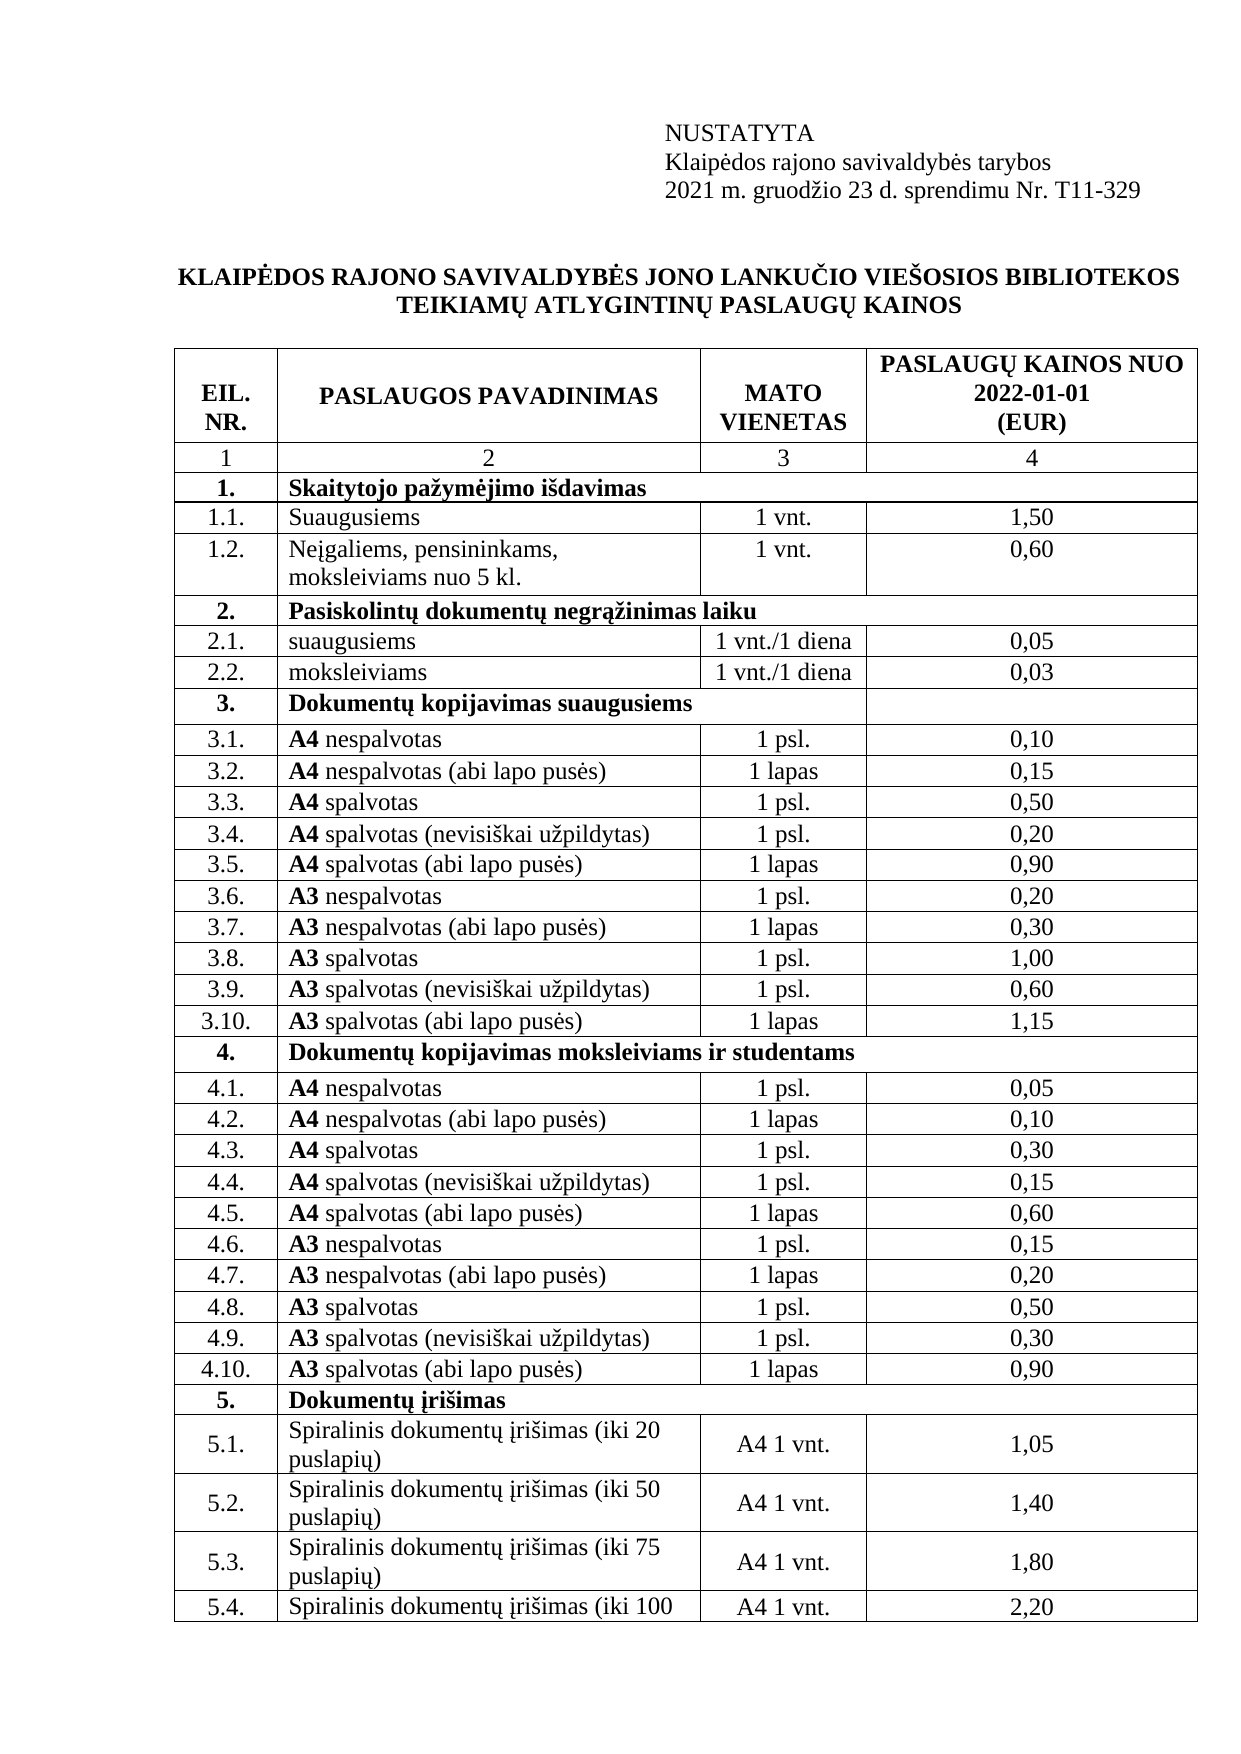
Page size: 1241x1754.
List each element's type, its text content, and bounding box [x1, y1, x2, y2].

table_cell 3.7. [175, 912, 277, 942]
table_cell 0,90 [867, 1354, 1197, 1384]
table_cell 1 vnt./1 diena [701, 657, 866, 687]
table_cell A4 spalvotas (abi lapo pusės) [278, 850, 700, 880]
table_cell 1,15 [867, 1006, 1197, 1036]
table_cell A4 spalvotas (nevisiškai užpildytas) [278, 818, 700, 848]
table_cell A4 spalvotas [278, 1135, 700, 1166]
table_cell A4 spalvotas (abi lapo pusės) [278, 1198, 700, 1228]
table_header MATO VIENETAS [701, 349, 866, 442]
table_cell 1.2. [175, 534, 277, 595]
table_cell 1 lapas [701, 912, 866, 942]
table_cell 0,05 [867, 1073, 1197, 1103]
table_cell 1 lapas [701, 1104, 866, 1134]
text KLAIPĖDOS RAJONO SAVIVALDYBĖS JONO LANKUČIO VIEŠOSIOS BIBLIOTEKOS TEIKIAMŲ ATLYGINTINŲ PASLAUGŲ KAINOS [177, 262, 1181, 319]
table_cell 1 psl. [701, 725, 866, 755]
table_cell 0,10 [867, 1104, 1197, 1134]
text Klaipėdos rajono savivaldybės tarybos [664, 147, 1181, 176]
table_cell Dokumentų kopijavimas moksleiviams ir studentams [278, 1037, 1197, 1072]
table_cell 1 psl. [701, 1229, 866, 1259]
table_cell 2.1. [175, 626, 277, 656]
table_cell 1 psl. [701, 1292, 866, 1322]
table_cell 0,10 [867, 725, 1197, 755]
table_cell 3.10. [175, 1006, 277, 1036]
table_cell 5.4. [175, 1591, 277, 1621]
table_cell 0,20 [867, 881, 1197, 911]
table_cell 4.3. [175, 1135, 277, 1166]
table_cell A4 spalvotas (nevisiškai užpildytas) [278, 1167, 700, 1197]
table_cell 0,60 [867, 534, 1197, 595]
table_cell 1,00 [867, 943, 1197, 973]
table_cell 5.1. [175, 1415, 277, 1473]
table_cell 0,15 [867, 1167, 1197, 1197]
table_cell 3.3. [175, 787, 277, 817]
table_cell A3 nespalvotas (abi lapo pusės) [278, 1260, 700, 1291]
table_cell 4.4. [175, 1167, 277, 1197]
table_header PASLAUGŲ KAINOS NUO 2022-01-01 (EUR) [867, 349, 1197, 442]
table_cell 4.8. [175, 1292, 277, 1322]
table_cell 0,50 [867, 787, 1197, 817]
table_cell 0,30 [867, 1323, 1197, 1353]
table_cell 0,30 [867, 912, 1197, 942]
table_cell A4 1 vnt. [701, 1532, 866, 1590]
table_cell 1 vnt./1 diena [701, 626, 866, 656]
table_cell 3.9. [175, 975, 277, 1005]
table_cell 1 lapas [701, 1354, 866, 1384]
table_cell 1 psl. [701, 881, 866, 911]
table_cell 4 [867, 443, 1197, 472]
table_cell A3 spalvotas (abi lapo pusės) [278, 1354, 700, 1384]
table_cell 3.1. [175, 725, 277, 755]
table_cell moksleiviams [278, 657, 700, 687]
table_cell 0,60 [867, 975, 1197, 1005]
table_cell 5. [175, 1385, 277, 1414]
table_cell 1,40 [867, 1474, 1197, 1531]
table_cell 1. [175, 473, 277, 501]
table_cell A3 nespalvotas [278, 881, 700, 911]
table_cell A4 nespalvotas [278, 1073, 700, 1103]
table_cell Skaitytojo pažymėjimo išdavimas [278, 473, 1197, 501]
table_header PASLAUGOS PAVADINIMAS [278, 349, 700, 442]
table_cell 1 psl. [701, 818, 866, 848]
table_cell 2.2. [175, 657, 277, 687]
table_cell suaugusiems [278, 626, 700, 656]
table_cell 3 [701, 443, 866, 472]
table_cell 3.2. [175, 756, 277, 786]
table_cell A3 nespalvotas (abi lapo pusės) [278, 912, 700, 942]
table_cell 1 lapas [701, 1006, 866, 1036]
table_cell Spiralinis dokumentų įrišimas (iki 100 [278, 1591, 700, 1621]
table_cell 0,15 [867, 1229, 1197, 1259]
table_cell 0,03 [867, 657, 1197, 687]
table_cell A3 spalvotas [278, 943, 700, 973]
table_cell 0,15 [867, 756, 1197, 786]
table_cell 1 lapas [701, 850, 866, 880]
table_cell 1 lapas [701, 1260, 866, 1291]
table_cell 0,60 [867, 1198, 1197, 1228]
table_cell 3.8. [175, 943, 277, 973]
table_cell A3 spalvotas [278, 1292, 700, 1322]
table_cell A4 1 vnt. [701, 1474, 866, 1531]
table_cell 1 psl. [701, 943, 866, 973]
table_cell Spiralinis dokumentų įrišimas (iki 75 puslapių) [278, 1532, 700, 1590]
table_cell 4.7. [175, 1260, 277, 1291]
table_cell A4 1 vnt. [701, 1415, 866, 1473]
table_cell 1 psl. [701, 1073, 866, 1103]
table_cell 1,80 [867, 1532, 1197, 1590]
table_cell A3 spalvotas (abi lapo pusės) [278, 1006, 700, 1036]
table_cell 1 psl. [701, 787, 866, 817]
table_cell A4 nespalvotas (abi lapo pusės) [278, 756, 700, 786]
table_cell Neįgaliems, pensininkams, moksleiviams nuo 5 kl. [278, 534, 700, 595]
table_cell 3.4. [175, 818, 277, 848]
table_cell 4.2. [175, 1104, 277, 1134]
table_cell 1 [175, 443, 277, 472]
table_cell A3 spalvotas (nevisiškai užpildytas) [278, 975, 700, 1005]
table_cell 1 lapas [701, 1198, 866, 1228]
table_cell 5.2. [175, 1474, 277, 1531]
table_cell A4 nespalvotas [278, 725, 700, 755]
table_cell 0,50 [867, 1292, 1197, 1322]
table_cell 5.3. [175, 1532, 277, 1590]
table_cell 3.5. [175, 850, 277, 880]
table_cell Spiralinis dokumentų įrišimas (iki 50 puslapių) [278, 1474, 700, 1531]
table_cell Pasiskolintų dokumentų negrąžinimas laiku [278, 596, 1197, 625]
table_cell 1 psl. [701, 1323, 866, 1353]
table_cell 4.5. [175, 1198, 277, 1228]
table_cell 0,20 [867, 1260, 1197, 1291]
table_cell A4 spalvotas [278, 787, 700, 817]
table_cell Dokumentų kopijavimas suaugusiems [278, 689, 866, 723]
table_cell 1 psl. [701, 975, 866, 1005]
table_cell 4.10. [175, 1354, 277, 1384]
table_cell 1,05 [867, 1415, 1197, 1473]
table_cell 4.6. [175, 1229, 277, 1259]
table_cell 4.1. [175, 1073, 277, 1103]
table_cell A4 1 vnt. [701, 1591, 866, 1621]
text 2021 m. gruodžio 23 d. sprendimu Nr. T11-329 [664, 176, 1181, 204]
table_cell Suaugusiems [278, 503, 700, 533]
table_cell 1 vnt. [701, 534, 866, 595]
table_cell A3 spalvotas (nevisiškai užpildytas) [278, 1323, 700, 1353]
table_cell [867, 689, 1197, 723]
table_cell A4 nespalvotas (abi lapo pusės) [278, 1104, 700, 1134]
table_cell 1 lapas [701, 756, 866, 786]
table_cell 1 psl. [701, 1135, 866, 1166]
table_cell 0,90 [867, 850, 1197, 880]
table_cell Dokumentų įrišimas [278, 1385, 1197, 1414]
table_header EIL. NR. [175, 349, 277, 442]
table_cell A3 nespalvotas [278, 1229, 700, 1259]
table_cell 0,05 [867, 626, 1197, 656]
table_cell 1,50 [867, 503, 1197, 533]
table_cell 3.6. [175, 881, 277, 911]
table_cell 4.9. [175, 1323, 277, 1353]
table_cell 2. [175, 596, 277, 625]
table_cell 4. [175, 1037, 277, 1072]
table_cell 1 psl. [701, 1167, 866, 1197]
text NUSTATYTA [664, 118, 1181, 147]
table_cell 0,20 [867, 818, 1197, 848]
table_cell 1.1. [175, 503, 277, 533]
table_cell 1 vnt. [701, 503, 866, 533]
table_cell 2 [278, 443, 700, 472]
table_cell 2,20 [867, 1591, 1197, 1621]
table_cell Spiralinis dokumentų įrišimas (iki 20 puslapių) [278, 1415, 700, 1473]
table_cell 3. [175, 689, 277, 723]
table_cell 0,30 [867, 1135, 1197, 1166]
